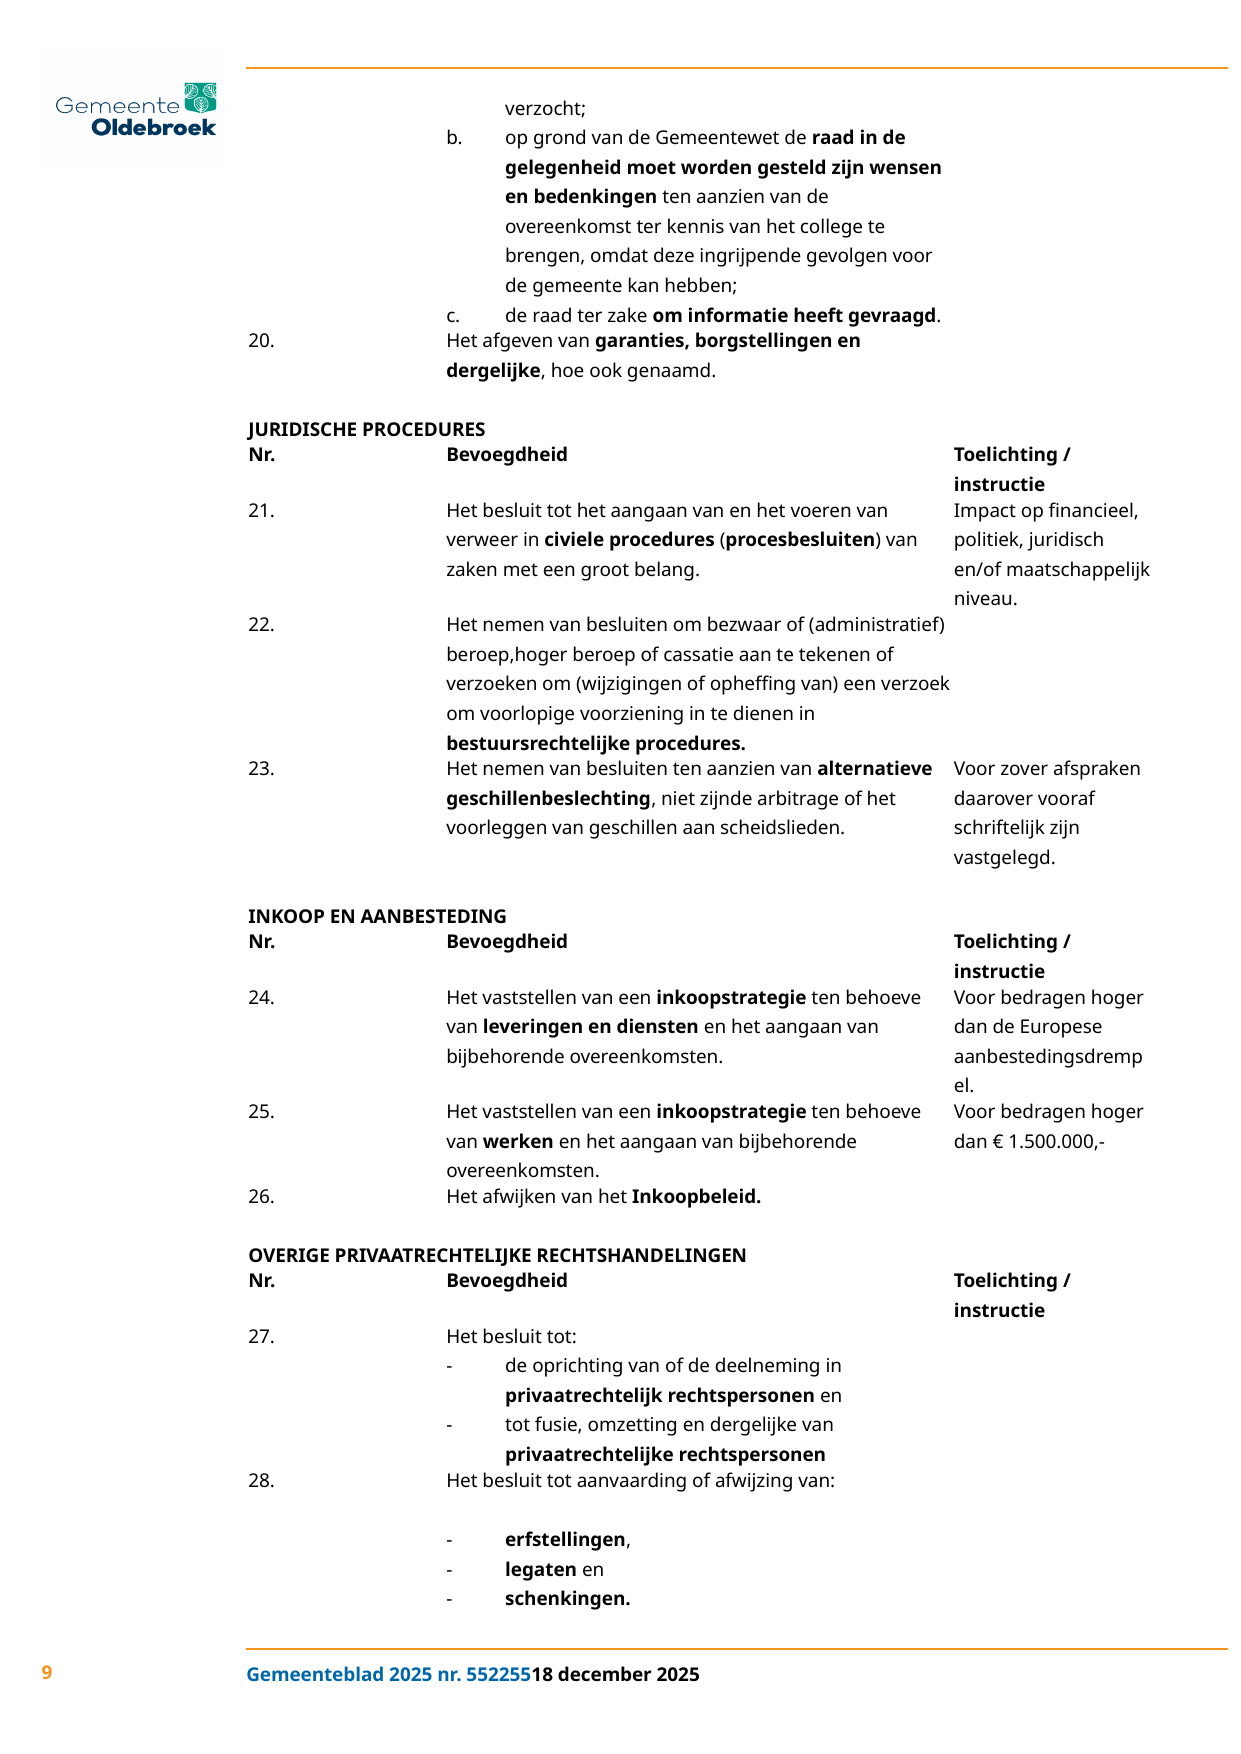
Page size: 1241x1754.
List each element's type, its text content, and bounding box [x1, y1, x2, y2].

table_cell Voor bedragen hoger dan € 1.500.000,- [954, 1098, 1152, 1183]
table_cell Bevoegdheid [446, 929, 954, 984]
table_cell Het vaststellen van een inkoopstrategie ten behoeve van werken en het aangaan van bijbehorende overeenkomsten. [446, 1098, 954, 1183]
table_cell 21. [248, 497, 446, 611]
table_cell [954, 1323, 1152, 1467]
table_cell Bevoegdheid [446, 442, 954, 497]
table_cell [248, 95, 446, 328]
table_cell [954, 95, 1152, 328]
table_cell Het nemen van besluiten ten aanzien van alternatieve geschillenbeslechting, niet zijnde arbitrage of het voorleggen van geschillen aan scheidslieden. [446, 755, 954, 870]
table_cell Toelichting / instructie [954, 929, 1152, 984]
table_cell Het besluit tot aanvaarding of afwijzing van: erfstellingen, legaten en schenkingen. [446, 1467, 954, 1611]
table_cell 22. [248, 611, 446, 755]
table_cell Nr. [248, 442, 446, 497]
table_cell 26. [248, 1183, 446, 1209]
table_cell 24. [248, 984, 446, 1098]
table_header INKOOP EN AANBESTEDING [248, 903, 1152, 928]
table_cell Het besluit tot: de oprichting van of de deelneming in privaatrechtelijk rechtspersonen en tot fusie, omzetting en dergelijke van privaatrechtelijke rechtspersonen [446, 1323, 954, 1467]
table_cell Nr. [248, 1268, 446, 1323]
table_cell Het afgeven van garanties, borgstellingen en dergelijke, hoe ook genaamd. [446, 328, 954, 383]
table_cell [954, 611, 1152, 755]
table_cell Voor zover afspraken daarover vooraf schriftelijk zijn vastgelegd. [954, 755, 1152, 870]
table_cell [954, 1467, 1152, 1611]
picture [41, 47, 231, 172]
table_cell Toelichting / instructie [954, 442, 1152, 497]
table_cell Het nemen van besluiten om bezwaar of (administratief) beroep,hoger beroep of cassatie aan te tekenen of verzoeken om (wijzigingen of opheffing van) een verzoek om voorlopige voorziening in te dienen in bestuursrechtelijke procedures. [446, 611, 954, 755]
table_cell 23. [248, 755, 446, 870]
table_cell Voor bedragen hoger dan de Europese aanbestedingsdrempel. [954, 984, 1152, 1098]
table_header JURIDISCHE PROCEDURES [248, 416, 1152, 442]
table_cell Bevoegdheid [446, 1268, 954, 1323]
table_cell Het besluit tot het aangaan van en het voeren van verweer in civiele procedures (procesbesluiten) van zaken met een groot belang. [446, 497, 954, 611]
table_cell Het vaststellen van een inkoopstrategie ten behoeve van leveringen en diensten en het aangaan van bijbehorende overeenkomsten. [446, 984, 954, 1098]
table_cell 25. [248, 1098, 446, 1183]
table_cell 28. [248, 1467, 446, 1611]
table_cell Het afwijken van het Inkoopbeleid. [446, 1183, 954, 1209]
table_cell 27. [248, 1323, 446, 1467]
table_cell Impact op financieel, politiek, juridisch en/of maatschappelijk niveau. [954, 497, 1152, 611]
table_header OVERIGE PRIVAATRECHTELIJKE RECHTSHANDELINGEN [248, 1242, 1152, 1268]
table_cell 20. [248, 328, 446, 383]
table_cell Het besluit tot het aangaan van overeenkomsten indien: op grond van de Gemeentewet het college de raad vooraf over de overeenkomst moet informeren, omdat de raad daarom heeft verzocht; op grond van de Gemeentewet de raad in de gelegenheid moet worden gesteld zijn wensen en bedenkingen ten aanzien van de overeenkomst ter kennis van het college te brengen, omdat deze ingrijpende gevolgen voor de gemeente kan hebben; de raad ter zake om informatie heeft gevraagd. [446, 95, 954, 328]
table_cell [954, 328, 1152, 383]
table_cell Toelichting / instructie [954, 1268, 1152, 1323]
table_cell Nr. [248, 929, 446, 984]
table_cell [954, 1183, 1152, 1209]
